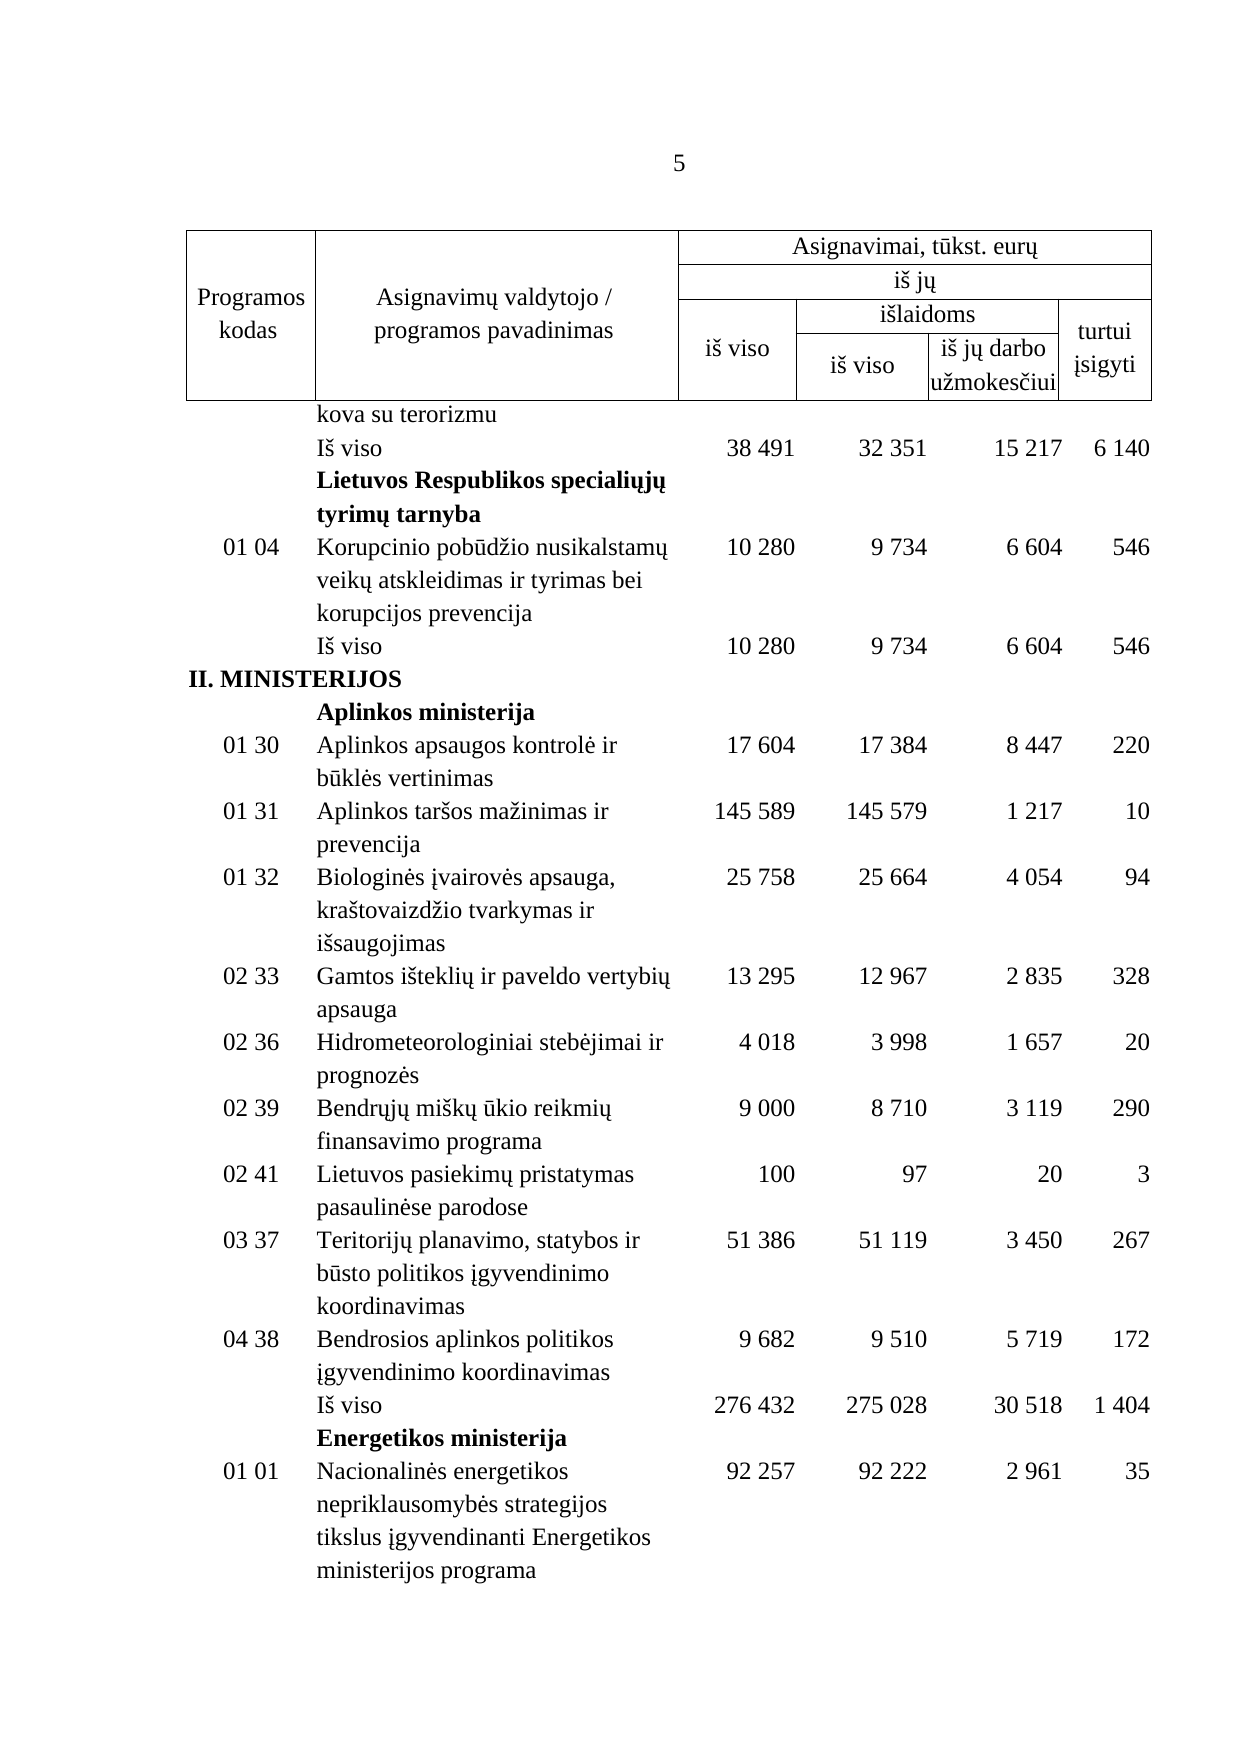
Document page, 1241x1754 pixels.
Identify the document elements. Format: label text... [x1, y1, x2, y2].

table_cell [1063, 401, 1151, 433]
table_cell [1063, 1423, 1151, 1456]
table_cell 03 37 [187, 1225, 315, 1324]
table_header Asignavimai, tūkst. eurų [679, 231, 1151, 264]
table_cell 2 961 [928, 1456, 1063, 1588]
table_cell 02 39 [187, 1093, 315, 1159]
table_cell II. MINISTERIJOS [187, 664, 678, 697]
table_cell 3 [1063, 1159, 1151, 1225]
table_cell Aplinkos taršos mažinimas ir prevencija [315, 796, 678, 862]
table_cell [187, 631, 315, 664]
table_cell 3 998 [796, 1027, 928, 1093]
table_cell 38 491 [679, 433, 796, 466]
table_cell iš jų darbo užmokesčiui [929, 334, 1058, 399]
table_cell 02 33 [187, 961, 315, 1027]
table_cell 01 30 [187, 730, 315, 796]
table_cell iš jų [679, 265, 1151, 298]
table_cell 51 386 [679, 1225, 796, 1324]
table_cell 267 [1063, 1225, 1151, 1324]
table_cell 25 664 [796, 862, 928, 961]
table_cell 4 018 [679, 1027, 796, 1093]
table_cell 10 [1063, 796, 1151, 862]
table_cell [796, 1423, 928, 1456]
table_cell 30 518 [928, 1390, 1063, 1423]
table_cell 276 432 [679, 1390, 796, 1423]
table_cell 17 604 [679, 730, 796, 796]
table_cell [679, 1423, 796, 1456]
table_cell Biologinės įvairovės apsauga, kraštovaizdžio tvarkymas ir išsaugojimas [315, 862, 678, 961]
table_cell [796, 697, 928, 730]
table_cell 546 [1063, 532, 1151, 631]
table_cell 2 835 [928, 961, 1063, 1027]
table_cell 4 054 [928, 862, 1063, 961]
table_cell 92 257 [679, 1456, 796, 1588]
table_cell Bendrosios aplinkos politikos įgyvendinimo koordinavimas [315, 1324, 678, 1390]
table_cell Korupcinio pobūdžio nusikalstamų veikų atskleidimas ir tyrimas bei korupcijos prevencija [315, 532, 678, 631]
table_cell [928, 401, 1063, 433]
table_cell 8 710 [796, 1093, 928, 1159]
table_cell 94 [1063, 862, 1151, 961]
table_cell 15 217 [928, 433, 1063, 466]
table_cell 1 217 [928, 796, 1063, 862]
table_cell [187, 466, 315, 532]
table_cell [928, 1423, 1063, 1456]
table_cell 6 604 [928, 532, 1063, 631]
table_cell 01 01 [187, 1456, 315, 1588]
table_cell 290 [1063, 1093, 1151, 1159]
table_cell [928, 697, 1063, 730]
table_cell 10 280 [679, 631, 796, 664]
table_cell 9 682 [679, 1324, 796, 1390]
table_cell 02 36 [187, 1027, 315, 1093]
table_cell Aplinkos ministerija [315, 697, 678, 730]
table_cell [187, 697, 315, 730]
table_cell [187, 1390, 315, 1423]
table_cell 9 734 [796, 532, 928, 631]
table_cell 6 140 [1063, 433, 1151, 466]
table_cell 01 32 [187, 862, 315, 961]
table_cell Gamtos išteklių ir paveldo vertybių apsauga [315, 961, 678, 1027]
table_cell Bendrųjų miškų ūkio reikmių finansavimo programa [315, 1093, 678, 1159]
table_cell 01 31 [187, 796, 315, 862]
table_cell 6 604 [928, 631, 1063, 664]
table_cell [679, 697, 796, 730]
table_cell 35 [1063, 1456, 1151, 1588]
table_cell 13 295 [679, 961, 796, 1027]
table_cell [928, 664, 1063, 697]
table_cell 3 450 [928, 1225, 1063, 1324]
table_cell [187, 433, 315, 466]
table_cell iš viso [679, 300, 796, 399]
table_cell 145 579 [796, 796, 928, 862]
table_cell iš viso [797, 334, 928, 399]
table_cell [187, 1423, 315, 1456]
table_cell 9 734 [796, 631, 928, 664]
table_cell [796, 401, 928, 433]
table_cell [187, 401, 315, 433]
table_cell 172 [1063, 1324, 1151, 1390]
table_cell 25 758 [679, 862, 796, 961]
table_cell Hidrometeorologiniai stebėjimai ir prognozės [315, 1027, 678, 1093]
table_cell 100 [679, 1159, 796, 1225]
table_cell [679, 401, 796, 433]
table_cell Iš viso [315, 433, 678, 466]
table_cell 92 222 [796, 1456, 928, 1588]
table_cell 1 657 [928, 1027, 1063, 1093]
table_cell 145 589 [679, 796, 796, 862]
table_cell [1063, 466, 1151, 532]
table_cell 97 [796, 1159, 928, 1225]
table_cell [679, 466, 796, 532]
table_cell 9 000 [679, 1093, 796, 1159]
table_cell 10 280 [679, 532, 796, 631]
table_cell [1063, 664, 1151, 697]
table_cell 9 510 [796, 1324, 928, 1390]
table_cell 328 [1063, 961, 1151, 1027]
table_cell [796, 664, 928, 697]
table_header Programos kodas [187, 231, 315, 399]
table_cell Teritorijų planavimo, statybos ir būsto politikos įgyvendinimo koordinavimas [315, 1225, 678, 1324]
table_cell 04 38 [187, 1324, 315, 1390]
table_cell 275 028 [796, 1390, 928, 1423]
table_cell 3 119 [928, 1093, 1063, 1159]
table_cell [679, 664, 796, 697]
table_cell išlaidoms [797, 300, 1058, 332]
table_cell Aplinkos apsaugos kontrolė ir būklės vertinimas [315, 730, 678, 796]
table_cell kova su terorizmu [315, 401, 678, 433]
table_cell 20 [1063, 1027, 1151, 1093]
table_cell 17 384 [796, 730, 928, 796]
table_cell 8 447 [928, 730, 1063, 796]
table_cell [928, 466, 1063, 532]
table_cell 02 41 [187, 1159, 315, 1225]
table_cell [1063, 697, 1151, 730]
table_cell 220 [1063, 730, 1151, 796]
table_cell Lietuvos Respublikos specialiųjų tyrimų tarnyba [315, 466, 678, 532]
table_cell Lietuvos pasiekimų pristatymas pasaulinėse parodose [315, 1159, 678, 1225]
table_cell 01 04 [187, 532, 315, 631]
table_cell turtui įsigyti [1059, 300, 1151, 399]
table_cell Iš viso [315, 631, 678, 664]
table_header Asignavimų valdytojo / programos pavadinimas [316, 231, 678, 399]
table_cell Energetikos ministerija [315, 1423, 678, 1456]
table_cell [796, 466, 928, 532]
table_cell 20 [928, 1159, 1063, 1225]
table_cell 12 967 [796, 961, 928, 1027]
table_cell 1 404 [1063, 1390, 1151, 1423]
table_cell 546 [1063, 631, 1151, 664]
table_cell Nacionalinės energetikos nepriklausomybės strategijos tikslus įgyvendinanti Energetikos ministerijos programa [315, 1456, 678, 1588]
table_cell 32 351 [796, 433, 928, 466]
table_cell 5 719 [928, 1324, 1063, 1390]
table_cell 51 119 [796, 1225, 928, 1324]
table_cell Iš viso [315, 1390, 678, 1423]
